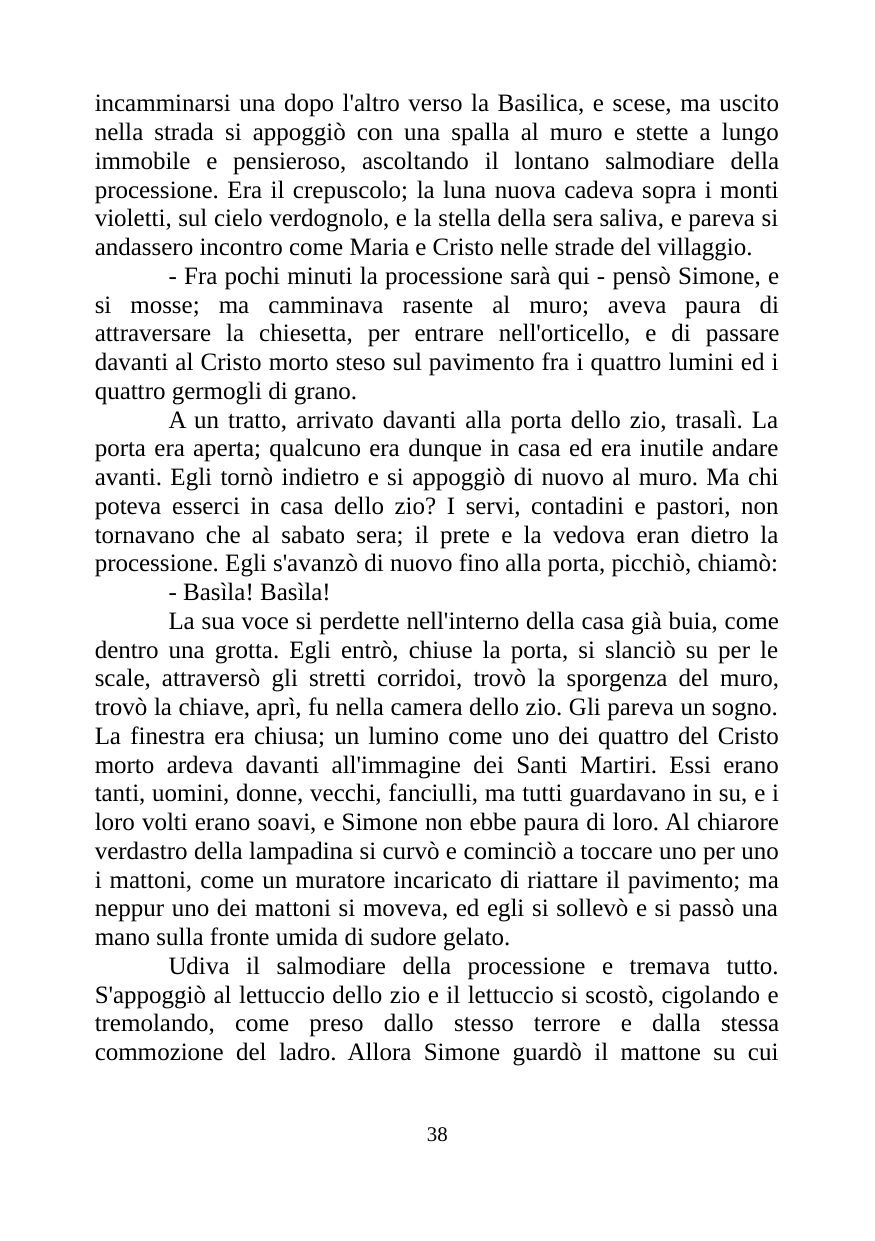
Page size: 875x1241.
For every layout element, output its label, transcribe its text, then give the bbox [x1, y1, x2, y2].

text incamminarsi una dopo l'altro verso la Basilica, e scese, ma uscito nella strada si appoggiò con una spalla al muro e stette a lungo immobile e pensieroso, ascoltando il lontano salmodiare della processione. Era il crepuscolo; la luna nuova cadeva sopra i monti violetti, sul cielo verdognolo, e la stella della sera saliva, e pareva si andassero incontro come Maria e Cristo nelle strade del villaggio. [94, 88, 779, 261]
text - Basìla! Basìla! [94, 577, 779, 606]
text - Fra pochi minuti la processione sarà qui - pensò Simone, e si mosse; ma camminava rasente al muro; aveva paura di attraversare la chiesetta, per entrare nell'orticello, e di passare davanti al Cristo morto steso sul pavimento fra i quattro lumini ed i quattro germogli di grano. [94, 261, 779, 405]
text Udiva il salmodiare della processione e tremava tutto. S'appoggiò al lettuccio dello zio e il lettuccio si scostò, cigolando e tremolando, come preso dallo stesso terrore e dalla stessa commozione del ladro. Allora Simone guardò il mattone su cui [94, 951, 779, 1066]
text A un tratto, arrivato davanti alla porta dello zio, trasalì. La porta era aperta; qualcuno era dunque in casa ed era inutile andare avanti. Egli tornò indietro e si appoggiò di nuovo al muro. Ma chi poteva esserci in casa dello zio? I servi, contadini e pastori, non tornavano che al sabato sera; il prete e la vedova eran dietro la processione. Egli s'avanzò di nuovo fino alla porta, picchiò, chiamò: [94, 405, 779, 577]
text La sua voce si perdette nell'interno della casa già buia, come dentro una grotta. Egli entrò, chiuse la porta, si slanciò su per le scale, attraversò gli stretti corridoi, trovò la sporgenza del muro, trovò la chiave, aprì, fu nella camera dello zio. Gli pareva un sogno. La finestra era chiusa; un lumino come uno dei quattro del Cristo morto ardeva davanti all'immagine dei Santi Martiri. Essi erano tanti, uomini, donne, vecchi, fanciulli, ma tutti guardavano in su, e i loro volti erano soavi, e Simone non ebbe paura di loro. Al chiarore verdastro della lampadina si curvò e cominciò a toccare uno per uno i mattoni, come un muratore incaricato di riattare il pavimento; ma neppur uno dei mattoni si moveva, ed egli si sollevò e si passò una mano sulla fronte umida di sudore gelato. [94, 606, 779, 951]
